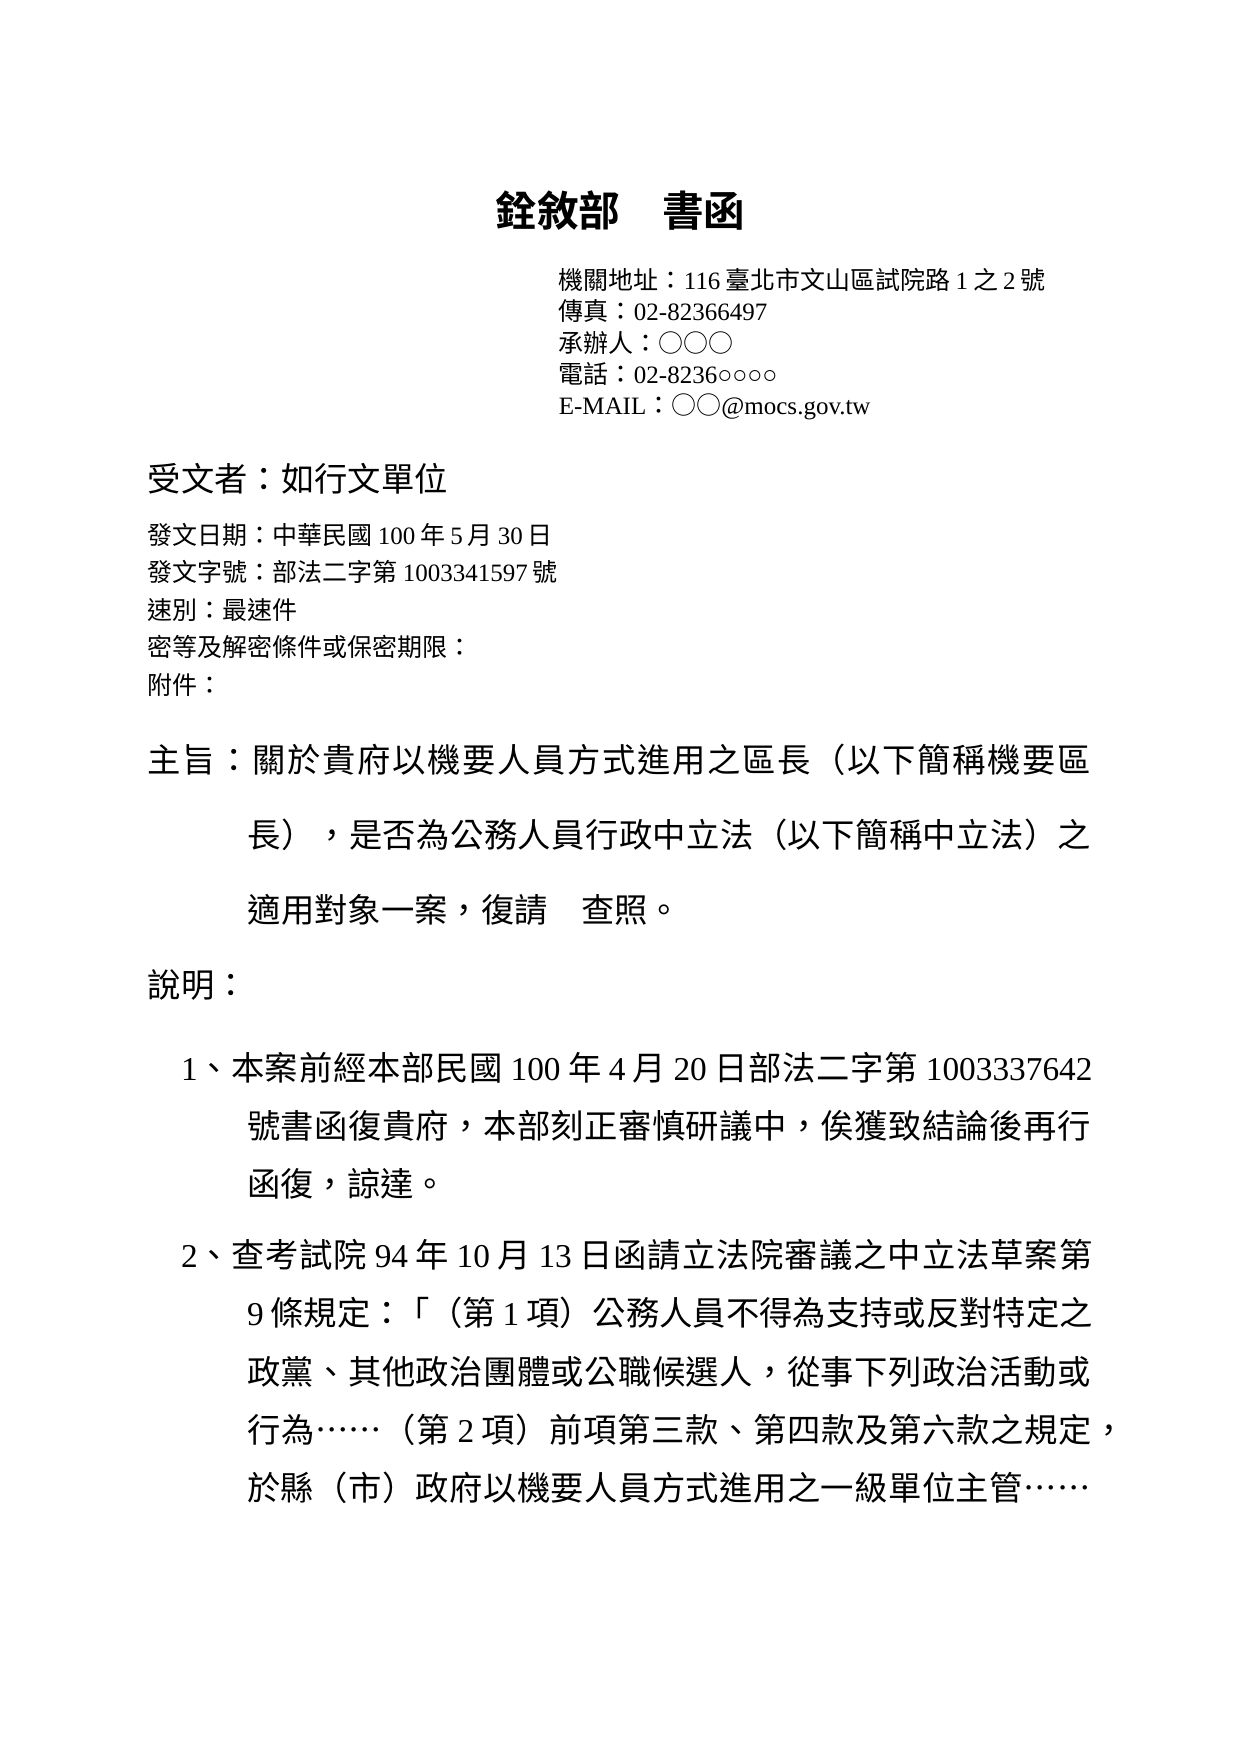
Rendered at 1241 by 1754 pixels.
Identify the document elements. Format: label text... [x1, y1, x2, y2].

text 傳真：02-82366497 [559, 296, 1092, 327]
text 密等及解密條件或保密期限： [148, 627, 1092, 664]
text 主旨：關於貴府以機要人員方式進用之區長（以下簡稱機要區長），是否為公務人員行政中立法（以下簡稱中立法）之適用對象一案，復請 查照。 [148, 721, 1092, 946]
text 發文字號：部法二字第1003341597號 [148, 552, 1092, 589]
text E-MAIL：○○@mocs.gov.tw [559, 389, 1092, 421]
text 速別：最速件 [148, 589, 1092, 627]
list 本案前經本部民國100年4月20日部法二字第1003337642號書函復貴府，本部刻正審慎研議中，俟獲致結論後再行函復，諒達。 [181, 1033, 1092, 1208]
list 查考試院94年10月13日函請立法院審議之中立法草案第9條規定：「（第1項）公務人員不得為支持或反對特定之政黨、其他政治團體或公職候選人，從事下列政治活動或行為……（第2項）前項第三款、第四款及第六款之規定，於縣（市）政府以機要人員方式進用之一級單位主管……不適用之。」並於立法說明五敘明「考量縣（市）政府以機要人員方式進用之一級單位主管……雖係本法第二條所稱之公務人員，惟就其職務屬性而言，係應隨選舉成敗或政策改變而與其首長同進退，實務上尚難無涉政治性事務，爰就本條第一項第三款、第四款及第六款之行為酌予排除適用……」續於立法院原法制委員會審查時，部分立法委員認為以機要人員方式進用之一級單位主管享有極大職權，仍宜受該條第1項第3款、第4款及第6款所定不得參與政治活動或行為之限制，爰刪除第2項條文。據上，由中立法草案之立法沿革及精神觀之，中立法第2條規定所稱之「依法任用」人員，係包括地方制度法（以下簡稱地制法）規定之「以機要人員方式進用」人員。 [181, 1221, 1092, 1512]
text 銓敘部 書函 [148, 171, 1092, 246]
text 發文日期：中華民國100年5月30日 [148, 514, 1092, 552]
text 承辦人：○○○ [559, 327, 1092, 358]
text 附件： [148, 664, 1092, 702]
text 機關地址：116臺北市文山區試院路1之2號 [559, 264, 1092, 296]
text 說明： [148, 946, 1092, 1021]
text 電話：02-8236○○○○ [559, 358, 1092, 389]
text 受文者：如行文單位 [148, 439, 1092, 514]
